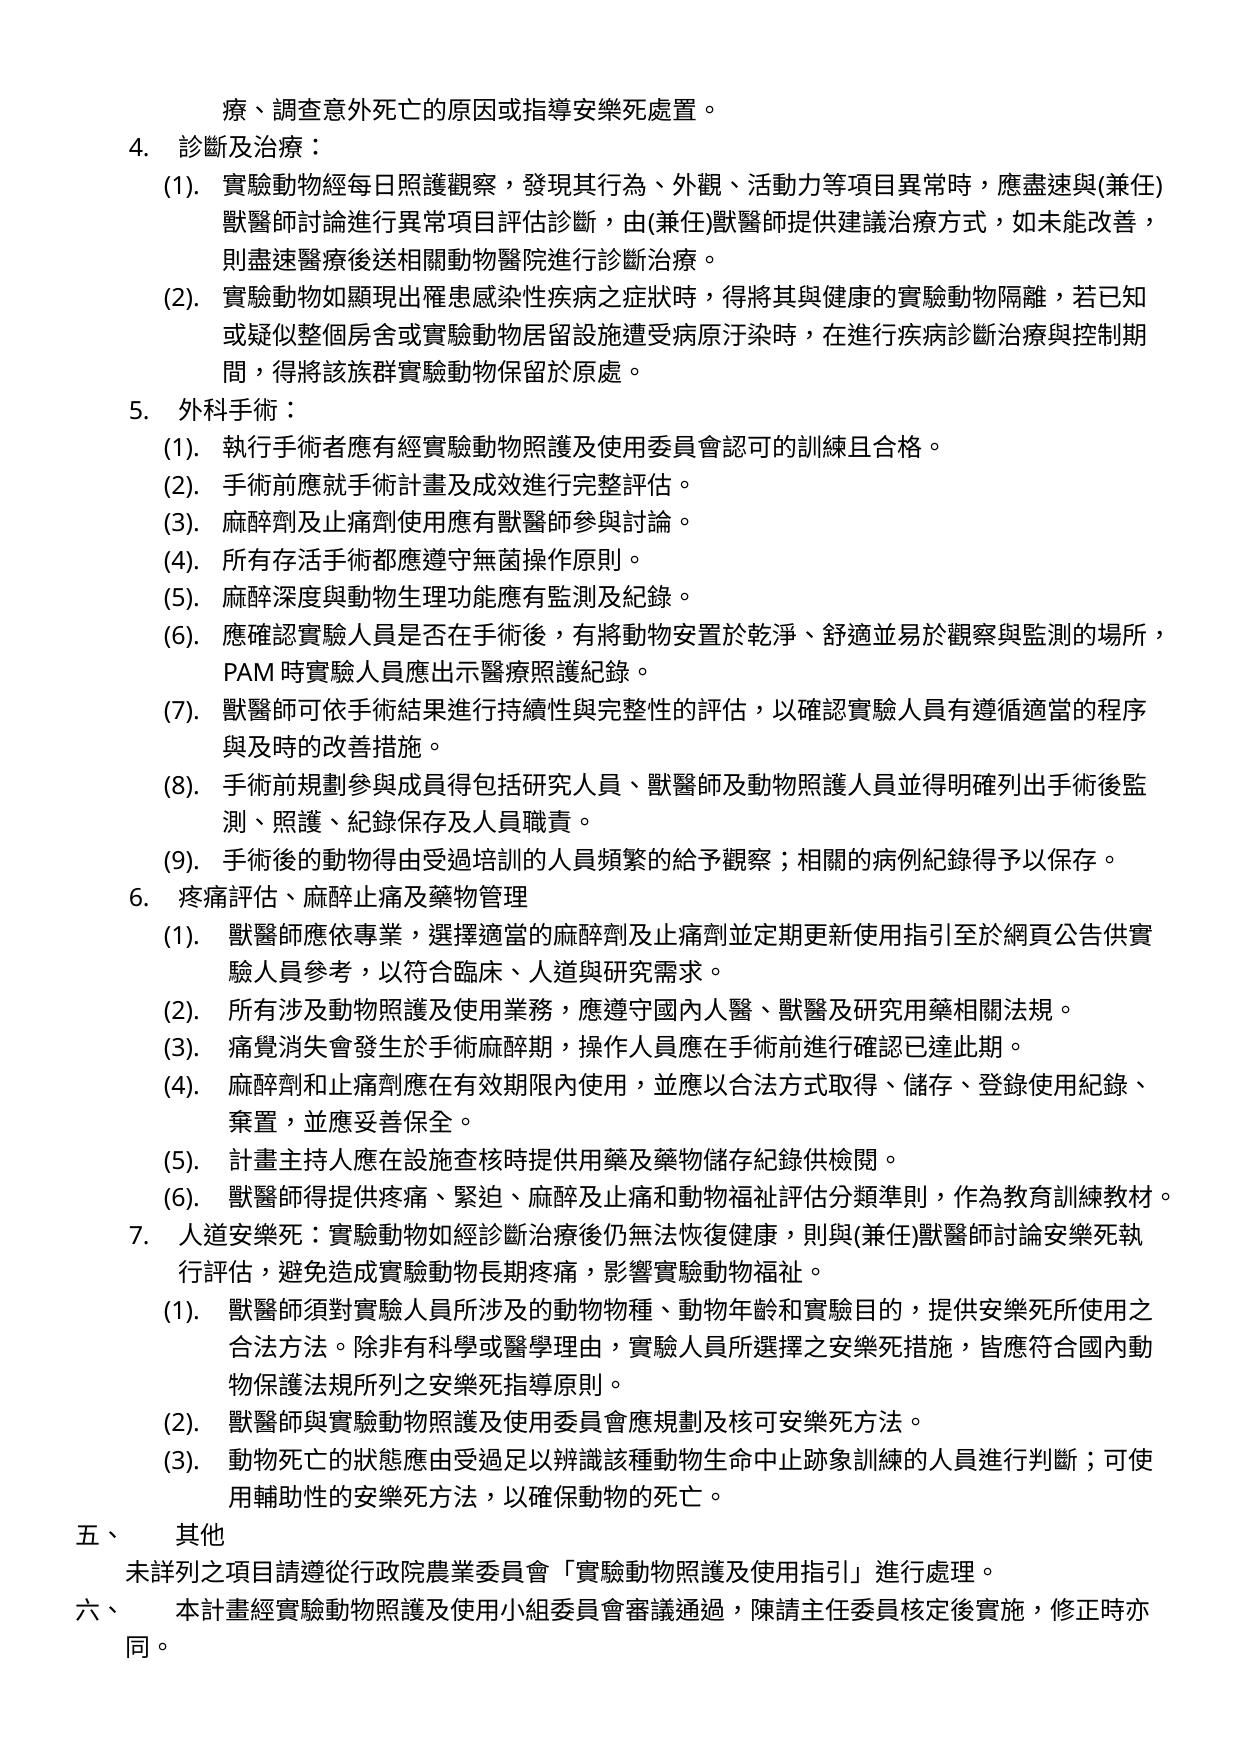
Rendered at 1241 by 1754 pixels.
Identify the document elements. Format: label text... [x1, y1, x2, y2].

list 手術前應就手術計畫及成效進行完整評估。 [164, 464, 1165, 502]
list 未詳列之項目請遵從行政院農業委員會「實驗動物照護及使用指引」進行處理。 [125, 1552, 1165, 1589]
list 獸醫師須對實驗人員所涉及的動物物種、動物年齡和實驗目的，提供安樂死所使用之合法方法。除非有科學或醫學理由，實驗人員所選擇之安樂死措施，皆應符合國內動物保護法規所列之安樂死指導原則。 [164, 1289, 1165, 1402]
list 本計畫經實驗動物照護及使用小組委員會審議通過，陳請主任委員核定後實施，修正時亦同。 [75, 1589, 1165, 1664]
list 獸醫師可依手術結果進行持續性與完整性的評估，以確認實驗人員有遵循適當的程序與及時的改善措施。 [164, 689, 1165, 764]
list 實驗動物經每日照護觀察，發現其行為、外觀、活動力等項目異常時，應盡速與(兼任)獸醫師討論進行異常項目評估診斷，由(兼任)獸醫師提供建議治療方式，如未能改善，則盡速醫療後送相關動物醫院進行診斷治療。 [164, 164, 1165, 277]
list 獸醫師應依專業，選擇適當的麻醉劑及止痛劑並定期更新使用指引至於網頁公告供實驗人員參考，以符合臨床、人道與研究需求。 [164, 914, 1165, 989]
list 獸醫師與實驗動物照護及使用委員會應規劃及核可安樂死方法。 [164, 1402, 1165, 1439]
list 獸醫師得提供疼痛、緊迫、麻醉及止痛和動物福祉評估分類準則，作為教育訓練教材。 [164, 1177, 1165, 1214]
list 執行手術者應有經實驗動物照護及使用委員會認可的訓練且合格。 [164, 427, 1165, 464]
list 疼痛評估、麻醉止痛及藥物管理 [128, 877, 1165, 914]
list 應確認實驗人員是否在手術後，有將動物安置於乾淨、舒適並易於觀察與監測的場所，PAM時實驗人員應出示醫療照護紀錄。 [164, 614, 1165, 689]
list 痛覺消失會發生於手術麻醉期，操作人員應在手術前進行確認已達此期。 [164, 1027, 1165, 1064]
list 外科手術： [128, 389, 1165, 427]
list 其他 [75, 1514, 1165, 1552]
list 計畫主持人應在設施查核時提供用藥及藥物儲存紀錄供檢閱。 [164, 1139, 1165, 1177]
list 麻醉劑及止痛劑使用應有獸醫師參與討論。 [164, 502, 1165, 539]
list 所有存活手術都應遵守無菌操作原則。 [164, 539, 1165, 577]
list 手術前規劃參與成員得包括研究人員、獸醫師及動物照護人員並得明確列出手術後監測、照護、紀錄保存及人員職責。 [164, 764, 1165, 839]
list 人道安樂死：實驗動物如經診斷治療後仍無法恢復健康，則與(兼任)獸醫師討論安樂死執行評估，避免造成實驗動物長期疼痛，影響實驗動物福祉。 [128, 1214, 1165, 1289]
list 療、調查意外死亡的原因或指導安樂死處置。 [158, 89, 1165, 127]
list 麻醉深度與動物生理功能應有監測及紀錄。 [164, 577, 1165, 614]
list 動物死亡的狀態應由受過足以辨識該種動物生命中止跡象訓練的人員進行判斷；可使用輔助性的安樂死方法，以確保動物的死亡。 [164, 1439, 1165, 1514]
list 所有涉及動物照護及使用業務，應遵守國內人醫、獸醫及研究用藥相關法規。 [164, 989, 1165, 1027]
list 實驗動物如顯現出罹患感染性疾病之症狀時，得將其與健康的實驗動物隔離，若已知或疑似整個房舍或實驗動物居留設施遭受病原汙染時，在進行疾病診斷治療與控制期間，得將該族群實驗動物保留於原處。 [164, 277, 1165, 389]
list 麻醉劑和止痛劑應在有效期限內使用，並應以合法方式取得、儲存、登錄使用紀錄、棄置，並應妥善保全。 [164, 1064, 1165, 1139]
list 診斷及治療： [128, 127, 1165, 164]
list 手術後的動物得由受過培訓的人員頻繁的給予觀察；相關的病例紀錄得予以保存。 [164, 839, 1165, 877]
